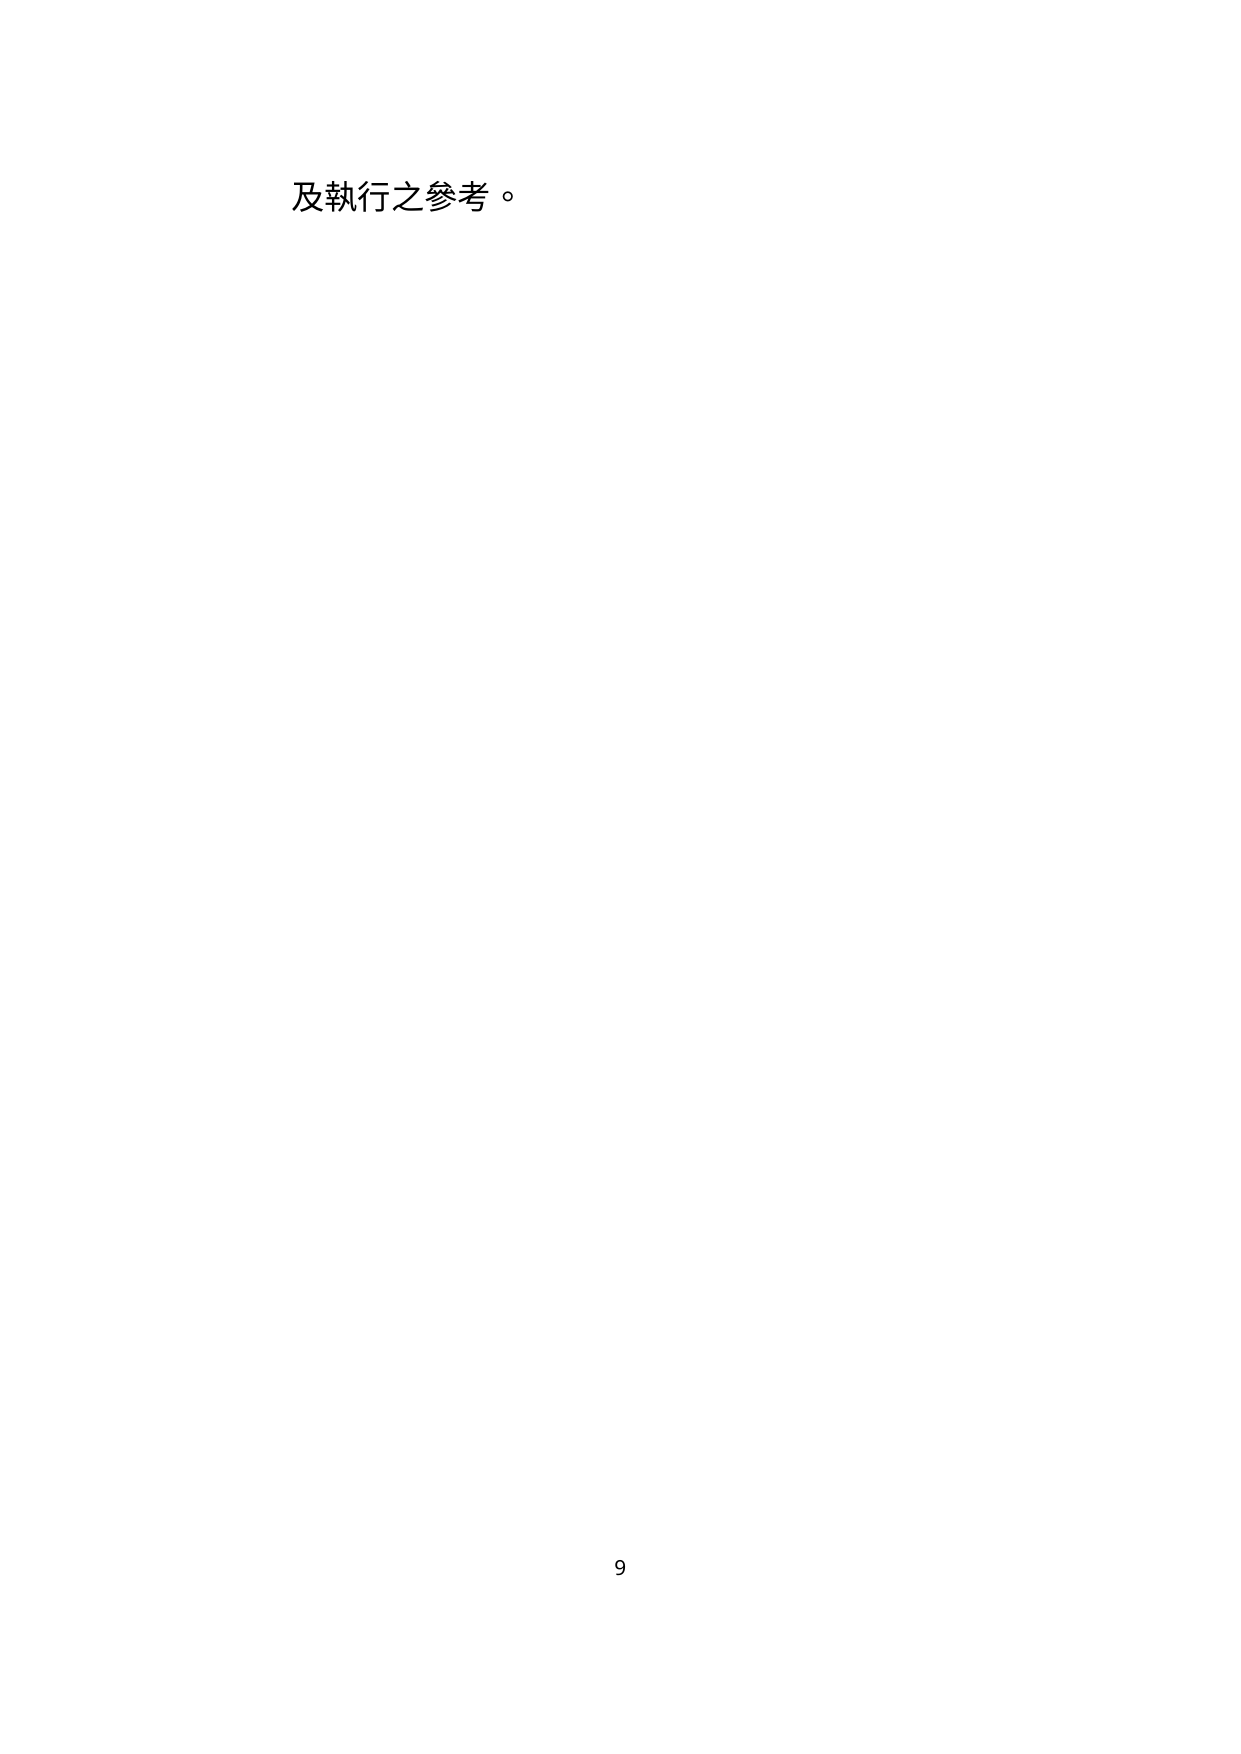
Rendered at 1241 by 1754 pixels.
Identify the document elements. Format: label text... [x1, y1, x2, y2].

list 及執行之參考。 [187, 158, 1053, 233]
